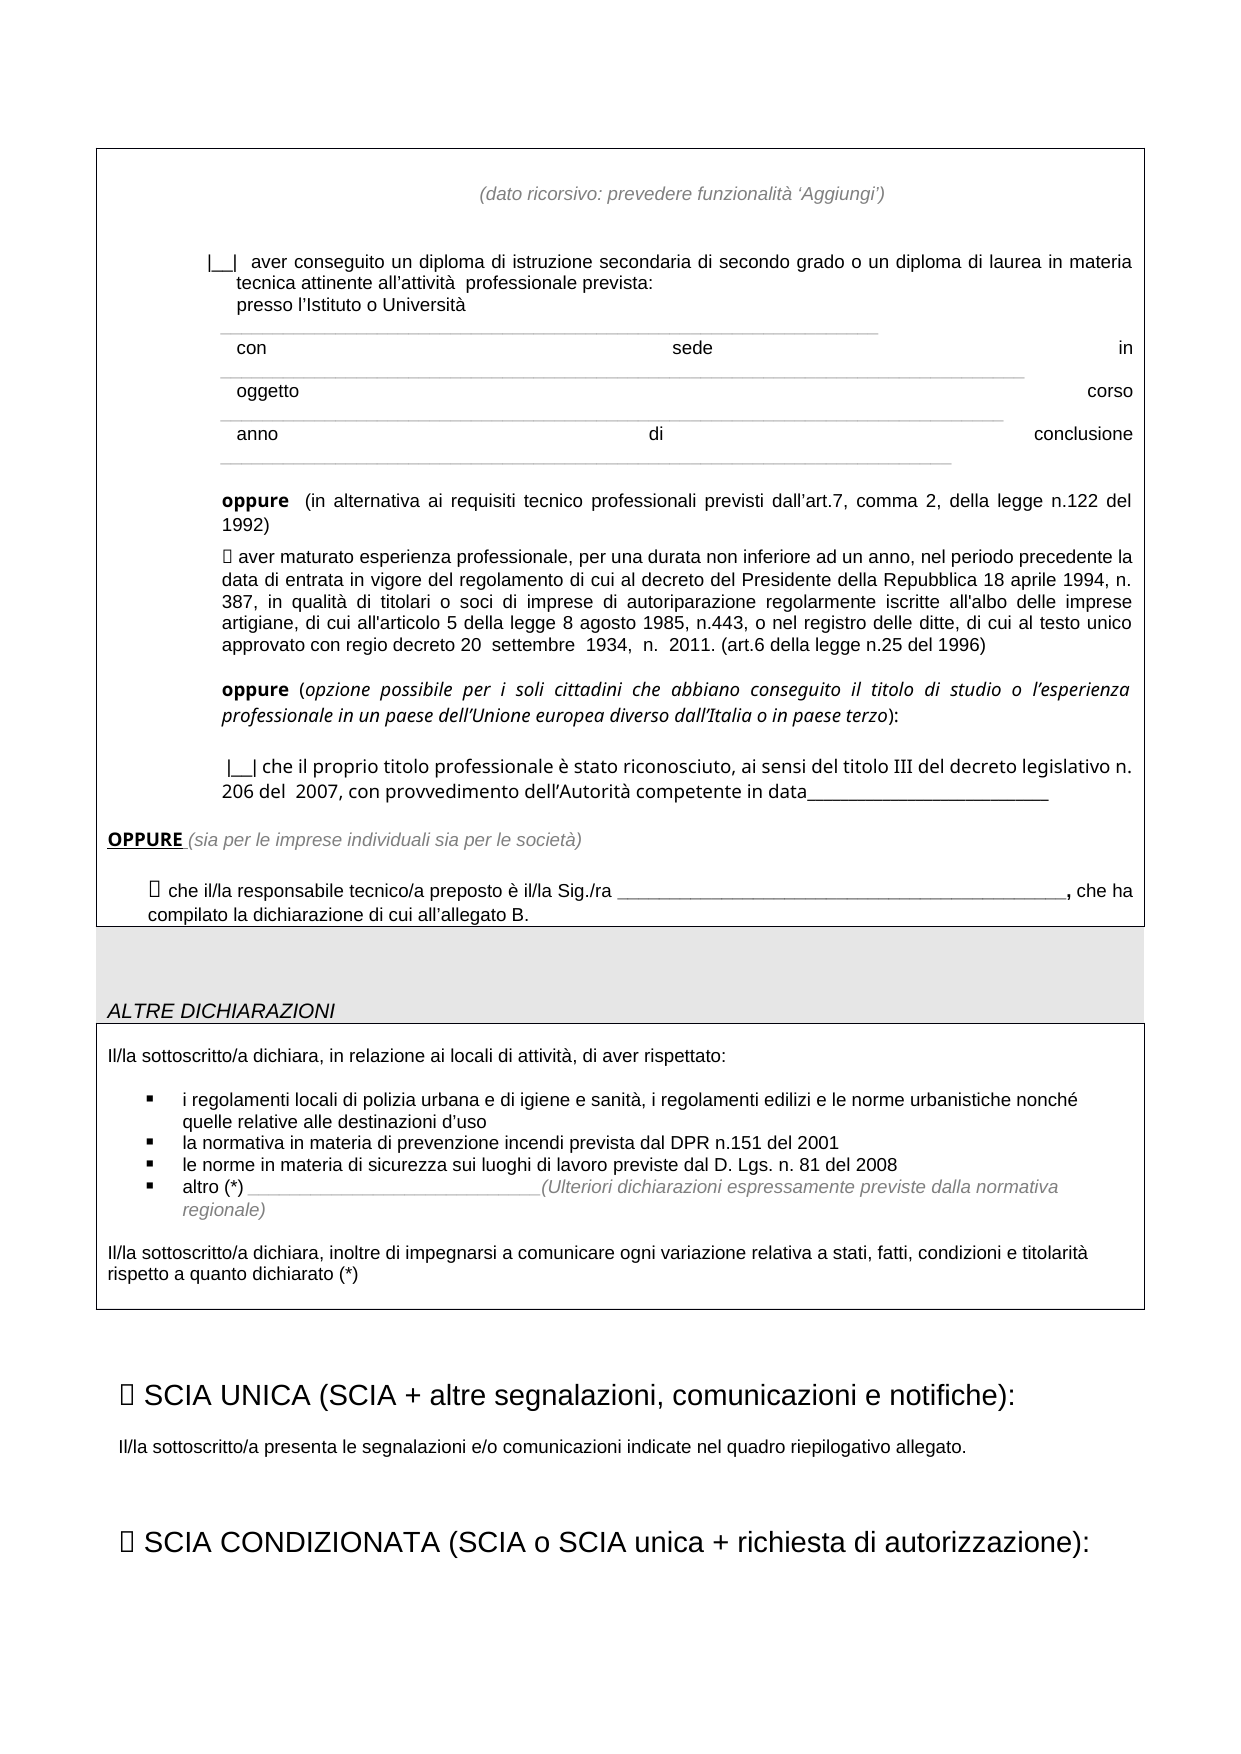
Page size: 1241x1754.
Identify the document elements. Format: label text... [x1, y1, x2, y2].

text  SCIA CONDIZIONATA (SCIA o SCIA unica + richiesta di autorizzazione): [118, 1522, 1122, 1561]
table_cell ALTRE DICHIARAZIONI [96, 927, 1144, 1023]
table_cell Il/la sottoscritto/a dichiara, in relazione ai locali di attività, di aver rispettato: i regolamenti locali di polizia urbana e di igiene e sanità, i regolamenti edilizi e le norme urbanistiche nonché quelle relative alle destinazioni d’uso la normativa in materia di prevenzione incendi prevista dal DPR n.151 del 2001 le norme in materia di sicurezza sui luoghi di lavoro previste dal D. Lgs. n. 81 del 2008 altro (*) ____________________________(Ulteriori dichiarazioni espressamente previste dalla normativa regionale) Il/la sottoscritto/a dichiara, inoltre di impegnarsi a comunicare ogni variazione relativa a stati, fatti, condizioni e titolarità rispetto a quanto dichiarato (*) [97, 1024, 1144, 1308]
text  SCIA UNICA (SCIA + altre segnalazioni, comunicazioni e notifiche): [118, 1374, 1122, 1414]
text Il/la sottoscritto/a presenta le segnalazioni e/o comunicazioni indicate nel quadro riepilogativo allegato. [118, 1436, 1122, 1457]
table_cell (dato ricorsivo: prevedere funzionalità ‘Aggiungi’) |__| aver conseguito un diploma di istruzione secondaria di secondo grado o un diploma di laurea in materia tecnica attinente all’attività professionale prevista: presso l’Istituto o Università _______________________________________________________________ con sede in _____________________________________________________________________________ oggetto corso ___________________________________________________________________________ anno di conclusione ______________________________________________________________________ oppure (in alternativa ai requisiti tecnico professionali previsti dall’art.7, comma 2, della legge n.122 del 1992)  aver maturato esperienza professionale, per una durata non inferiore ad un anno, nel periodo precedente la data di entrata in vigore del regolamento di cui al decreto del Presidente della Repubblica 18 aprile 1994, n. 387, in qualità di titolari o soci di imprese di autoriparazione regolarmente iscritte all'albo delle imprese artigiane, di cui all'articolo 5 della legge 8 agosto 1985, n.443, o nel registro delle ditte, di cui al testo unico approvato con regio decreto 20 settembre 1934, n. 2011. (art.6 della legge n.25 del 1996) oppure (opzione possibile per i soli cittadini che abbiano conseguito il titolo di studio o l’esperienza professionale in un paese dell’Unione europea diverso dall’Italia o in paese terzo): |__| che il proprio titolo professionale è stato riconosciuto, ai sensi del titolo III del decreto legislativo n. 206 del 2007, con provvedimento dell’Autorità competente in data_____________________________ OPPURE (sia per le imprese individuali sia per le società)  che il/la responsabile tecnico/a preposto è il/la Sig./ra ___________________________________________, che ha compilato la dichiarazione di cui all’allegato B. [97, 149, 1144, 926]
